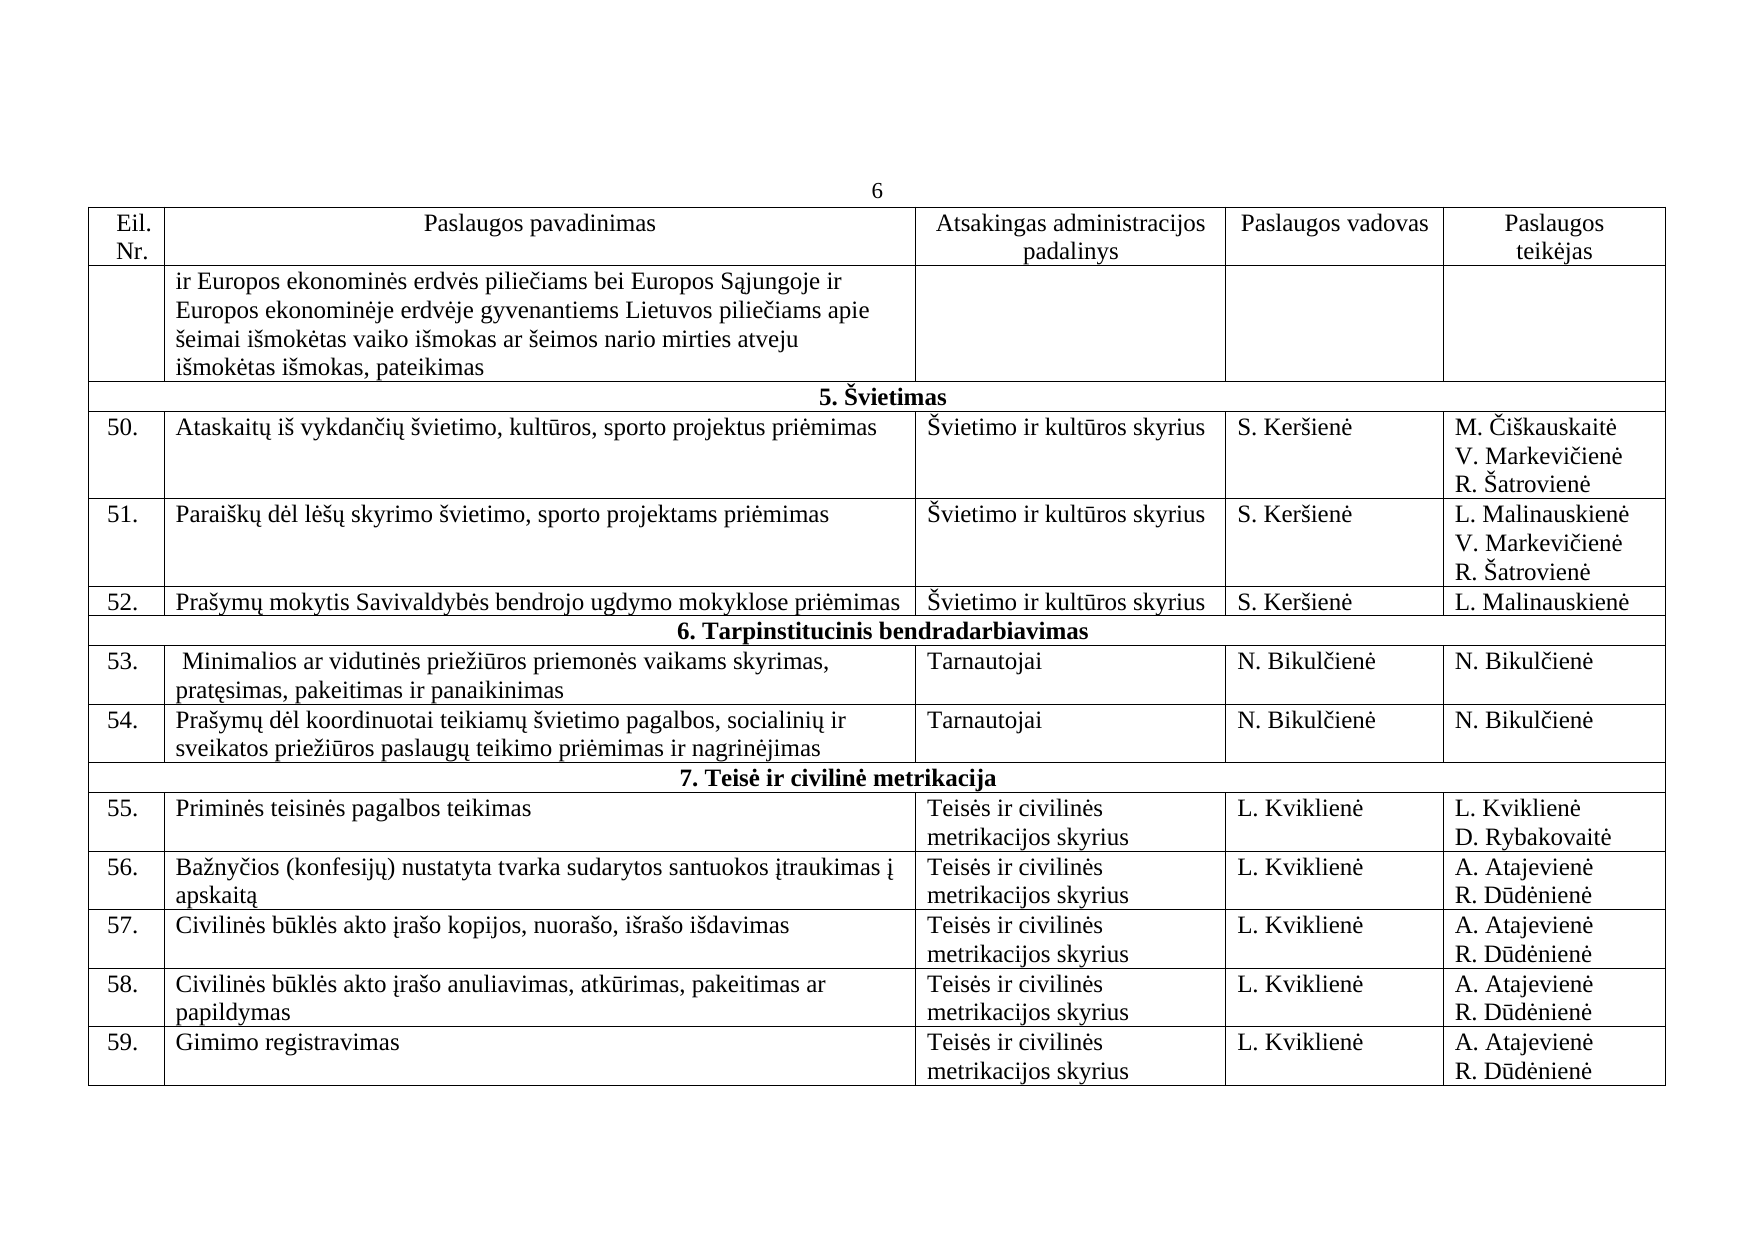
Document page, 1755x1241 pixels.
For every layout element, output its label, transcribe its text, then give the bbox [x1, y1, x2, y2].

table_cell Teisės ir civilinės metrikacijos skyrius [916, 852, 1225, 909]
table_cell L. Malinauskienė V. Markevičienė R. Šatrovienė [1444, 499, 1665, 586]
table_header Paslaugos teikėjas [1444, 208, 1665, 265]
table_cell S. Keršienė [1226, 412, 1443, 498]
table_cell [1444, 266, 1665, 381]
table_cell Minimalios ar vidutinės priežiūros priemonės vaikams skyrimas, pratęsimas, pakeitimas ir panaikinimas [165, 646, 915, 704]
table_cell 51. [89, 499, 164, 586]
table_cell 5. Švietimas [89, 382, 1665, 411]
table_cell 7. Teisė ir civilinė metrikacija [89, 763, 1665, 792]
table_cell Teisės ir civilinės metrikacijos skyrius [916, 1027, 1225, 1085]
table_cell Prašymų mokytis Savivaldybės bendrojo ugdymo mokyklose priėmimas [165, 587, 915, 615]
table_cell A. Atajevienė R. Dūdėnienė [1444, 969, 1665, 1026]
table_cell 54. [89, 705, 164, 762]
table_cell Prašymų dėl koordinuotai teikiamų švietimo pagalbos, socialinių ir sveikatos priežiūros paslaugų teikimo priėmimas ir nagrinėjimas [165, 705, 915, 762]
table_cell L. Kviklienė [1226, 793, 1443, 851]
table_cell M. Čiškauskaitė V. Markevičienė R. Šatrovienė [1444, 412, 1665, 498]
table_cell [916, 266, 1225, 381]
table_header Paslaugos vadovas [1226, 208, 1443, 265]
table_cell N. Bikulčienė [1226, 705, 1443, 762]
table_cell A. Atajevienė R. Dūdėnienė [1444, 852, 1665, 909]
table_cell 58. [89, 969, 164, 1026]
table_cell 55. [89, 793, 164, 851]
table_cell 53. [89, 646, 164, 704]
table_cell Tarnautojai [916, 705, 1225, 762]
table_cell Paraiškų dėl lėšų skyrimo švietimo, sporto projektams priėmimas [165, 499, 915, 586]
table_cell [1226, 266, 1443, 381]
table_cell ir Europos ekonominės erdvės piliečiams bei Europos Sąjungoje ir Europos ekonominėje erdvėje gyvenantiems Lietuvos piliečiams apie šeimai išmokėtas vaiko išmokas ar šeimos nario mirties atveju išmokėtas išmokas, pateikimas [165, 266, 915, 381]
table_cell L. Kviklienė [1226, 969, 1443, 1026]
table_cell Priminės teisinės pagalbos teikimas [165, 793, 915, 851]
table_cell L. Kviklienė [1226, 910, 1443, 968]
table_cell Švietimo ir kultūros skyrius [916, 587, 1225, 615]
table_cell A. Atajevienė R. Dūdėnienė [1444, 910, 1665, 968]
table_cell Gimimo registravimas [165, 1027, 915, 1085]
table_header Eil. Nr. [89, 208, 164, 265]
table_cell Tarnautojai [916, 646, 1225, 704]
table_cell 52. [89, 587, 164, 615]
table_cell L. Kviklienė D. Rybakovaitė [1444, 793, 1665, 851]
table_cell A. Atajevienė R. Dūdėnienė [1444, 1027, 1665, 1085]
table_cell Bažnyčios (konfesijų) nustatyta tvarka sudarytos santuokos įtraukimas į apskaitą [165, 852, 915, 909]
table_cell Teisės ir civilinės metrikacijos skyrius [916, 910, 1225, 968]
table_cell Teisės ir civilinės metrikacijos skyrius [916, 793, 1225, 851]
table_cell [89, 266, 164, 381]
table_header Paslaugos pavadinimas [165, 208, 915, 265]
table_cell N. Bikulčienė [1226, 646, 1443, 704]
table_cell L. Kviklienė [1226, 852, 1443, 909]
table_cell S. Keršienė [1226, 587, 1443, 615]
table_cell Švietimo ir kultūros skyrius [916, 499, 1225, 586]
table_cell S. Keršienė [1226, 499, 1443, 586]
table_cell N. Bikulčienė [1444, 646, 1665, 704]
table_cell L. Kviklienė [1226, 1027, 1443, 1085]
table_cell Civilinės būklės akto įrašo kopijos, nuorašo, išrašo išdavimas [165, 910, 915, 968]
table_cell 57. [89, 910, 164, 968]
table_cell 56. [89, 852, 164, 909]
table_cell Teisės ir civilinės metrikacijos skyrius [916, 969, 1225, 1026]
table_cell Švietimo ir kultūros skyrius [916, 412, 1225, 498]
table_cell 6. Tarpinstitucinis bendradarbiavimas [89, 616, 1665, 645]
table_cell 59. [89, 1027, 164, 1085]
table_cell L. Malinauskienė [1444, 587, 1665, 615]
table_cell N. Bikulčienė [1444, 705, 1665, 762]
table_cell Civilinės būklės akto įrašo anuliavimas, atkūrimas, pakeitimas ar papildymas [165, 969, 915, 1026]
table_cell Ataskaitų iš vykdančių švietimo, kultūros, sporto projektus priėmimas [165, 412, 915, 498]
table_header Atsakingas administracijos padalinys [916, 208, 1225, 265]
table_cell 50. [89, 412, 164, 498]
